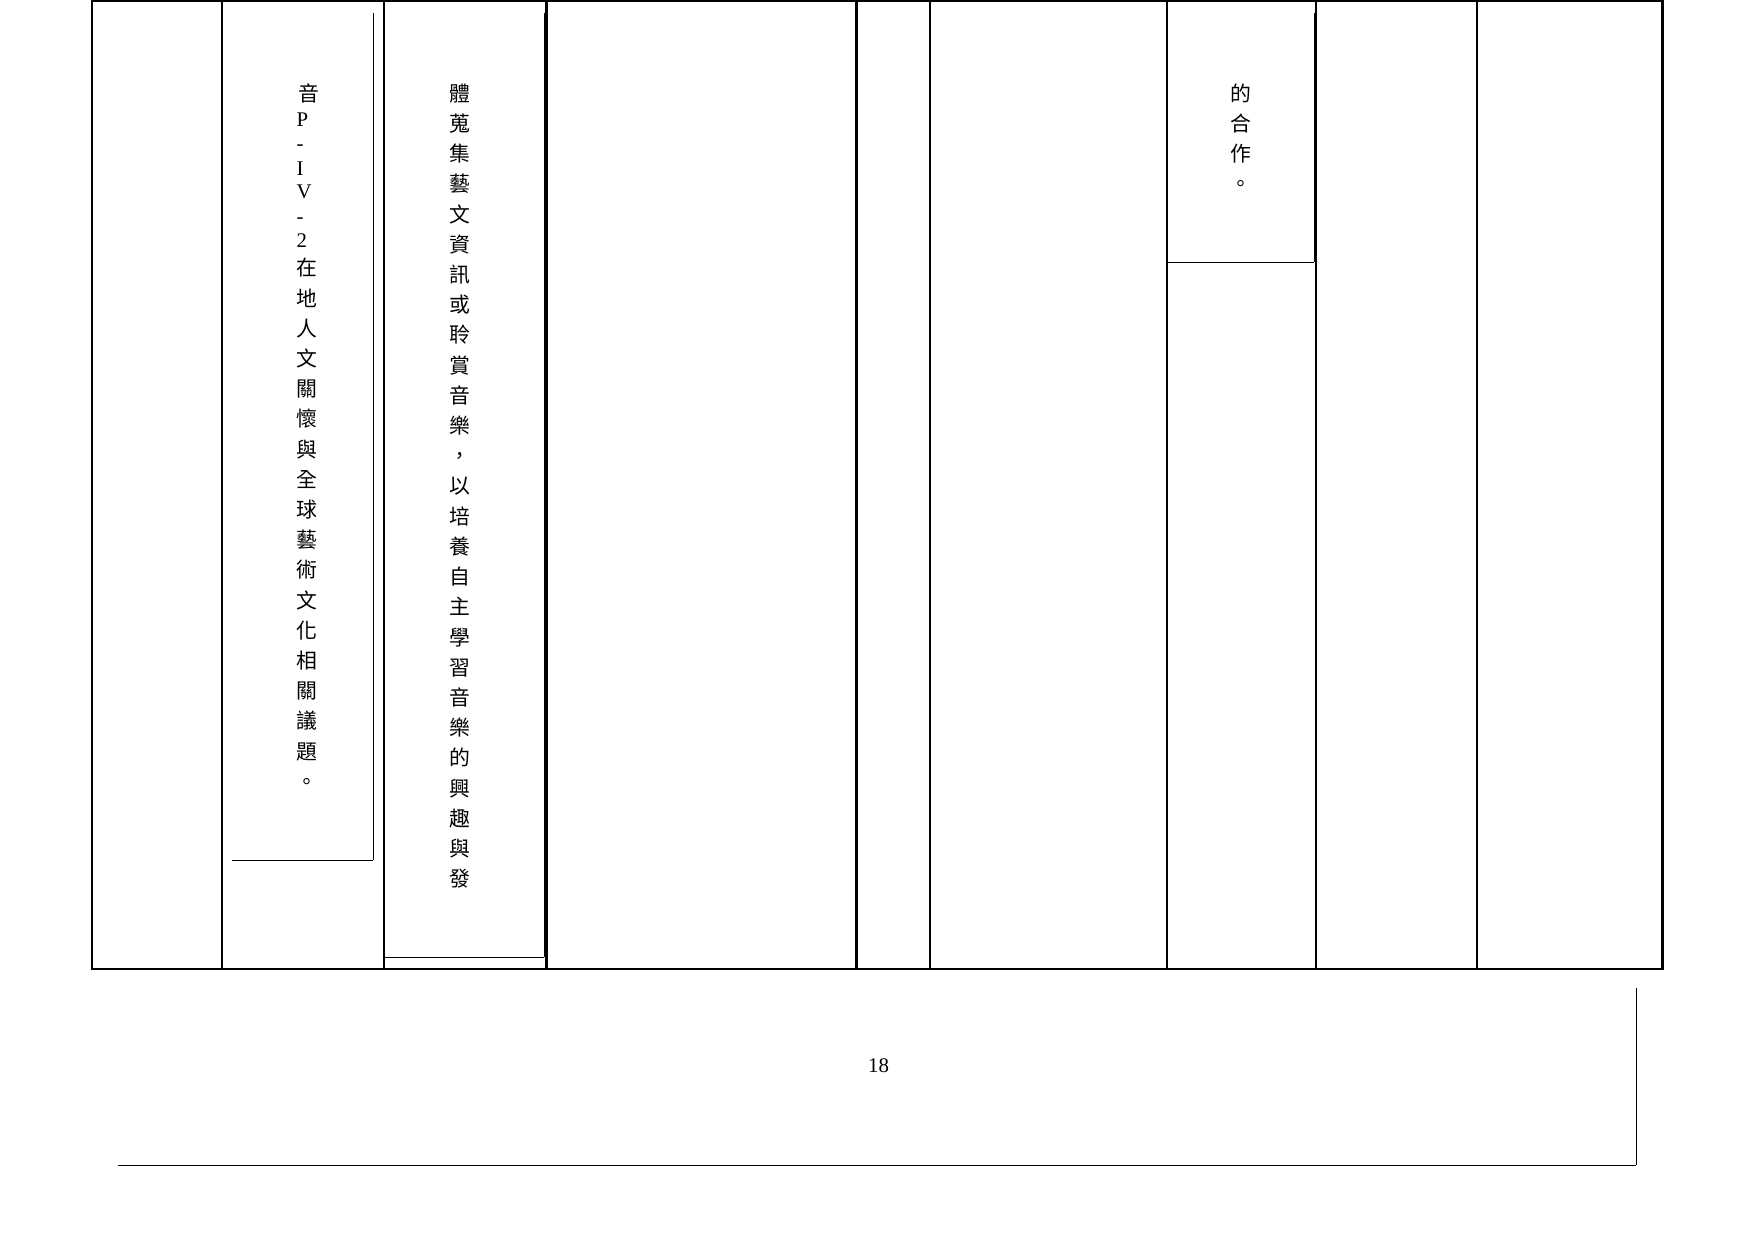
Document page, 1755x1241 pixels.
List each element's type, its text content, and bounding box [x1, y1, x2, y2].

table_cell 體蒐集藝文資訊或聆賞音樂，以培養自主學習音樂的興趣與發 [385, 2, 545, 968]
table_cell 1.音樂CD、VCD、DVD。 2.歌曲伴奏譜。 3.中音直笛指法表。 4.鋼琴或數位鋼琴。 5.DVD播放器與音響。 6.電腦與單槍投影機或多媒體講桌。 [931, 2, 1166, 968]
table_cell [93, 2, 221, 968]
table_cell 1 [858, 2, 929, 968]
table_cell [1478, 2, 1661, 968]
table_cell [548, 2, 855, 968]
table_cell 音P-IV-2 在地人文關懷與全球藝術文化相關議題。 [223, 2, 383, 968]
table_cell 的合作。 [1168, 2, 1315, 968]
table_cell [1317, 2, 1476, 968]
